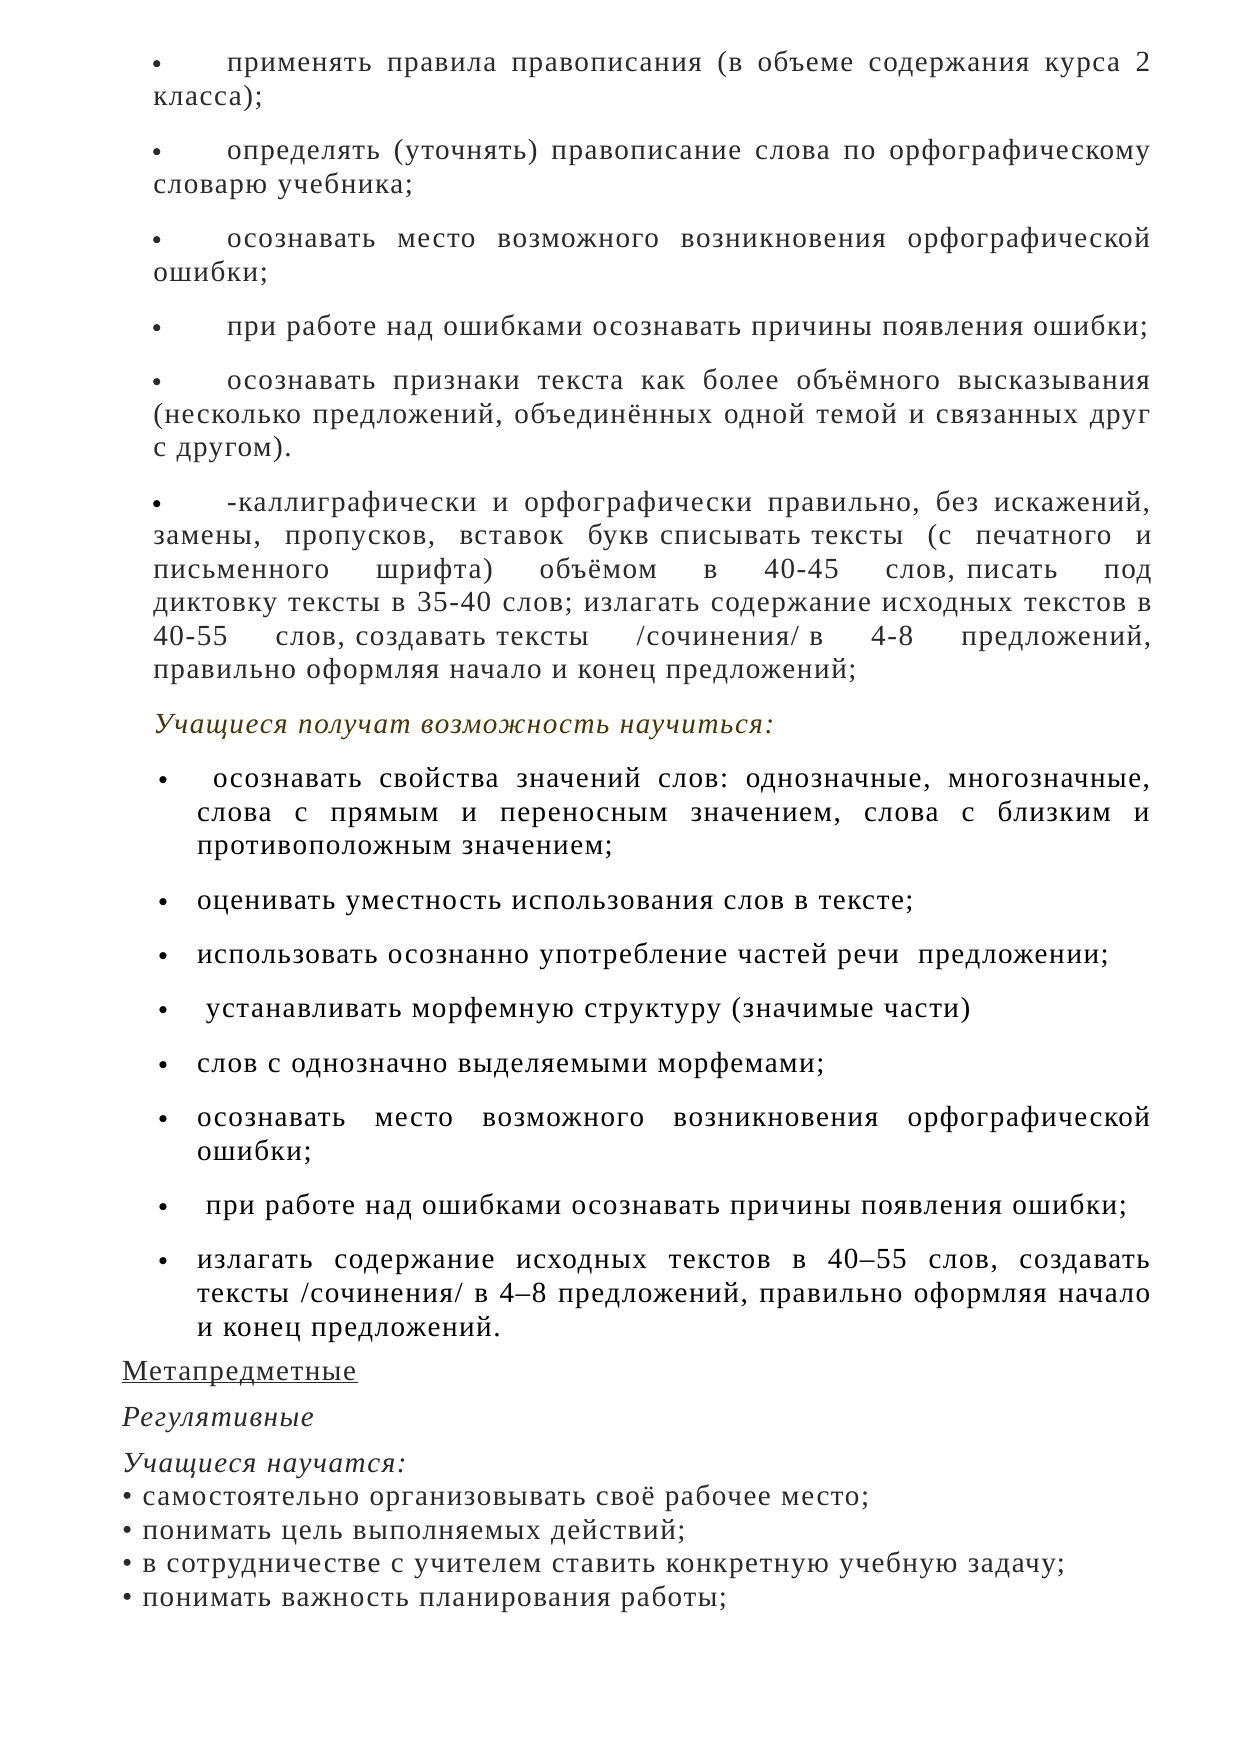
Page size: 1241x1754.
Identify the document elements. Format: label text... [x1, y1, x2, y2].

list осознавать признаки текста как более объёмного высказывания (несколько предложений, объединённых одной темой и связанных друг с другом). [153, 362, 1152, 463]
list осознавать место возможного возникновения орфографической ошибки; [153, 220, 1152, 287]
text Регулятивные [122, 1399, 1107, 1432]
list осознавать место возможного возникновения орфографической ошибки; [159, 1099, 1152, 1166]
text Учащиеся научатся: [122, 1445, 1107, 1478]
list устанавливать морфемную структуру (значимые части) [159, 991, 1152, 1024]
list при работе над ошибками осознавать причины появления ошибки; [153, 308, 1152, 342]
list -каллиграфически и орфографически правильно, без искажений, замены, пропусков, вставок букв списывать тексты (с печатного и письменного шрифта) объёмом в 40-45 слов, писать под диктовку тексты в 35-40 слов; излагать содержание исходных текстов в 40-55 слов, создавать тексты /сочинения/ в 4-8 предложений, правильно оформляя начало и конец предложений; [153, 484, 1152, 685]
list оценивать уместность использования слов в тексте; [159, 882, 1152, 915]
text • понимать цель выполняемых действий; [122, 1512, 1107, 1545]
list при работе над ошибками осознавать причины появления ошибки; [159, 1187, 1152, 1221]
list использовать осознанно употребление частей речи предложении; [159, 936, 1152, 970]
text • в сотрудничестве с учителем ставить конкретную учебную задачу; [122, 1545, 1107, 1579]
list применять правила правописания (в объеме содержания курса 2 класса); [153, 44, 1152, 111]
list осознавать свойства значений слов: однозначные, многозначные, слова с прямым и переносным значением, слова с близким и противоположным значением; [159, 760, 1152, 861]
list излагать содержание исходных текстов в 40–55 слов, создавать тексты /сочинения/ в 4–8 предложений, правильно оформляя начало и конец предложений. [159, 1242, 1152, 1342]
text • самостоятельно организовывать своё рабочее место; [122, 1478, 1107, 1512]
list определять (уточнять) правописание слова по орфографическому словарю учебника; [153, 132, 1152, 199]
text Метапредметные [122, 1353, 1107, 1386]
text • понимать важность планирования работы; [122, 1579, 1107, 1612]
text Учащиеся получат возможность научиться: [153, 706, 1152, 739]
list слов с однозначно выделяемыми морфемами; [159, 1045, 1152, 1078]
